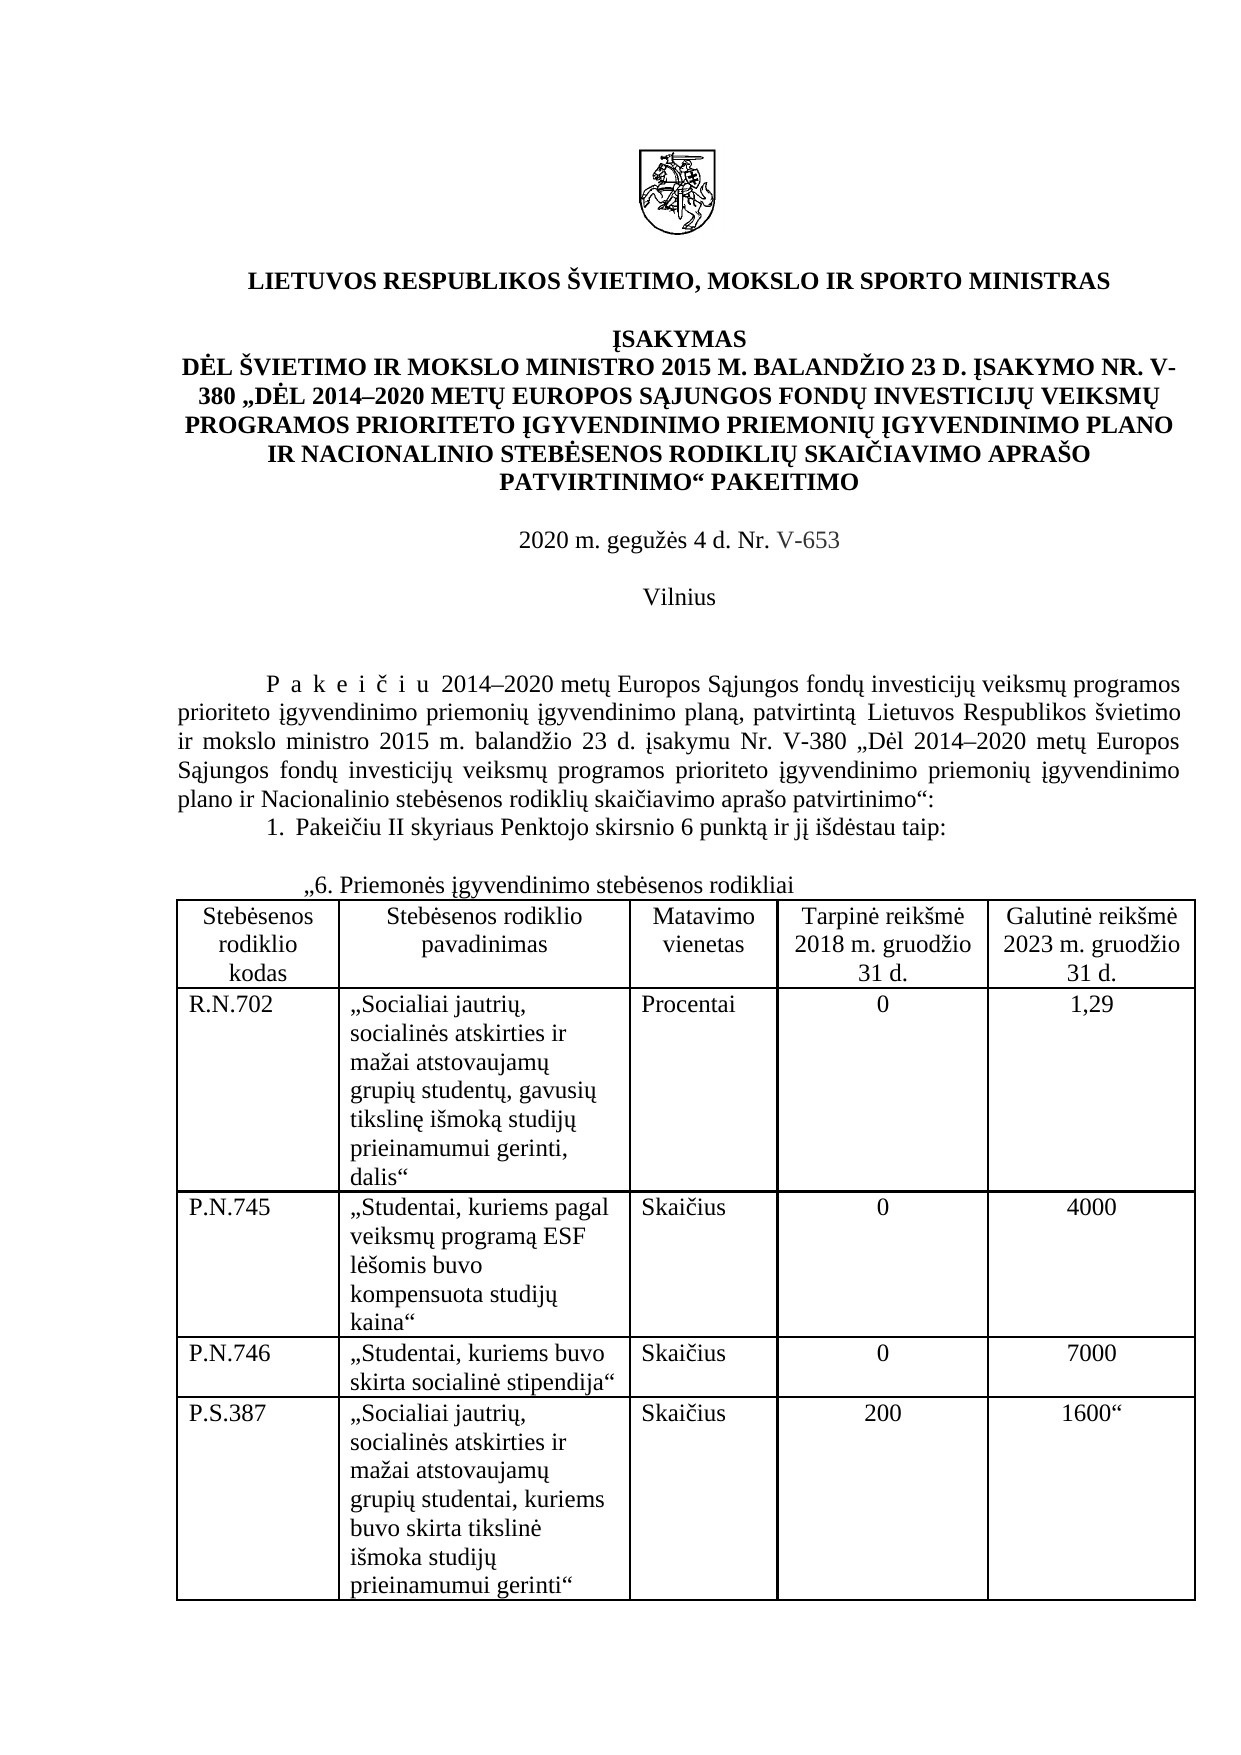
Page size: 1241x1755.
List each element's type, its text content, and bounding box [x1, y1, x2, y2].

table_cell „Studentai, kuriems pagal veiksmų programą ESF lėšomis buvo kompensuota studijų kaina“ [340, 1193, 629, 1336]
text P a k e i č i u 2014–2020 metų Europos Sąjungos fondų investicijų veiksmų programos prioriteto įgyvendinimo priemonių įgyvendinimo planą, patvirtintą Lietuvos Respublikos švietimo ir mokslo ministro 2015 m. balandžio 23 d. įsakymu Nr. V-380 „Dėl 2014–2020 metų Europos Sąjungos fondų investicijų veiksmų programos prioriteto įgyvendinimo priemonių įgyvendinimo plano ir Nacionalinio stebėsenos rodiklių skaičiavimo aprašo patvirtinimo“: [177, 669, 1181, 812]
table_cell 7000 [989, 1338, 1194, 1396]
table_cell P.N.745 [178, 1193, 338, 1336]
text „6. Priemonės įgyvendinimo stebėsenos rodikliai [303, 870, 1181, 899]
table_cell 1,29 [989, 989, 1194, 1190]
table_cell „Studentai, kuriems buvo skirta socialinė stipendija“ [340, 1338, 629, 1396]
table_cell Procentai [631, 989, 776, 1190]
table_header Stebėsenos rodiklio pavadinimas [340, 901, 629, 987]
table_cell 0 [779, 989, 987, 1190]
table_cell „Socialiai jautrių, socialinės atskirties ir mažai atstovaujamų grupių studentai, kuriems buvo skirta tikslinė išmoka studijų prieinamumui gerinti“ [340, 1398, 629, 1599]
table_header Stebėsenos rodiklio kodas [178, 901, 338, 987]
text DĖL ŠVIETIMO IR MOKSLO MINISTRO 2015 M. BALANDŽIO 23 D. ĮSAKYMO NR. V-380 „DĖL 2014–2020 mETŲ europos sąjungos fondų investicijų veiksmų programos prioriteto įgyvendinimo priemonių įgyvendinimo plano IR NACIONALINIo STEBĖSENOS RODIKLIŲ SKAIČIAVIMO APRAŠO patvirtinimo“ PAKEITIMO [177, 352, 1181, 496]
table_header Galutinė reikšmė 2023 m. gruodžio 31 d. [989, 901, 1194, 987]
table_cell 0 [779, 1193, 987, 1336]
table_cell 0 [779, 1338, 987, 1396]
text ĮSAKYMAS [177, 324, 1181, 352]
table_cell 4000 [989, 1193, 1194, 1336]
table_cell R.N.702 [178, 989, 338, 1190]
table_cell Skaičius [631, 1398, 776, 1599]
table_cell P.S.387 [178, 1398, 338, 1599]
table_header Tarpinė reikšmė 2018 m. gruodžio 31 d. [779, 901, 987, 987]
table_cell 1600“ [989, 1398, 1194, 1599]
table_cell P.N.746 [178, 1338, 338, 1396]
text 1. Pakeičiu II skyriaus Penktojo skirsnio 6 punktą ir jį išdėstau taip: [177, 812, 1181, 841]
table_cell 200 [779, 1398, 987, 1599]
text LIETUVOS RESPUBLIKOS ŠVIETIMO, MOKSLO IR SPORTO MINISTRAS [177, 266, 1181, 295]
table_cell Skaičius [631, 1338, 776, 1396]
table_header Matavimo vienetas [631, 901, 776, 987]
text Vilnius [177, 582, 1181, 611]
table_cell Skaičius [631, 1193, 776, 1336]
text 2020 m. gegužės 4 d. Nr. V-653 [177, 525, 1181, 554]
table_cell „Socialiai jautrių, socialinės atskirties ir mažai atstovaujamų grupių studentų, gavusių tikslinę išmoką studijų prieinamumui gerinti, dalis“ [340, 989, 629, 1190]
